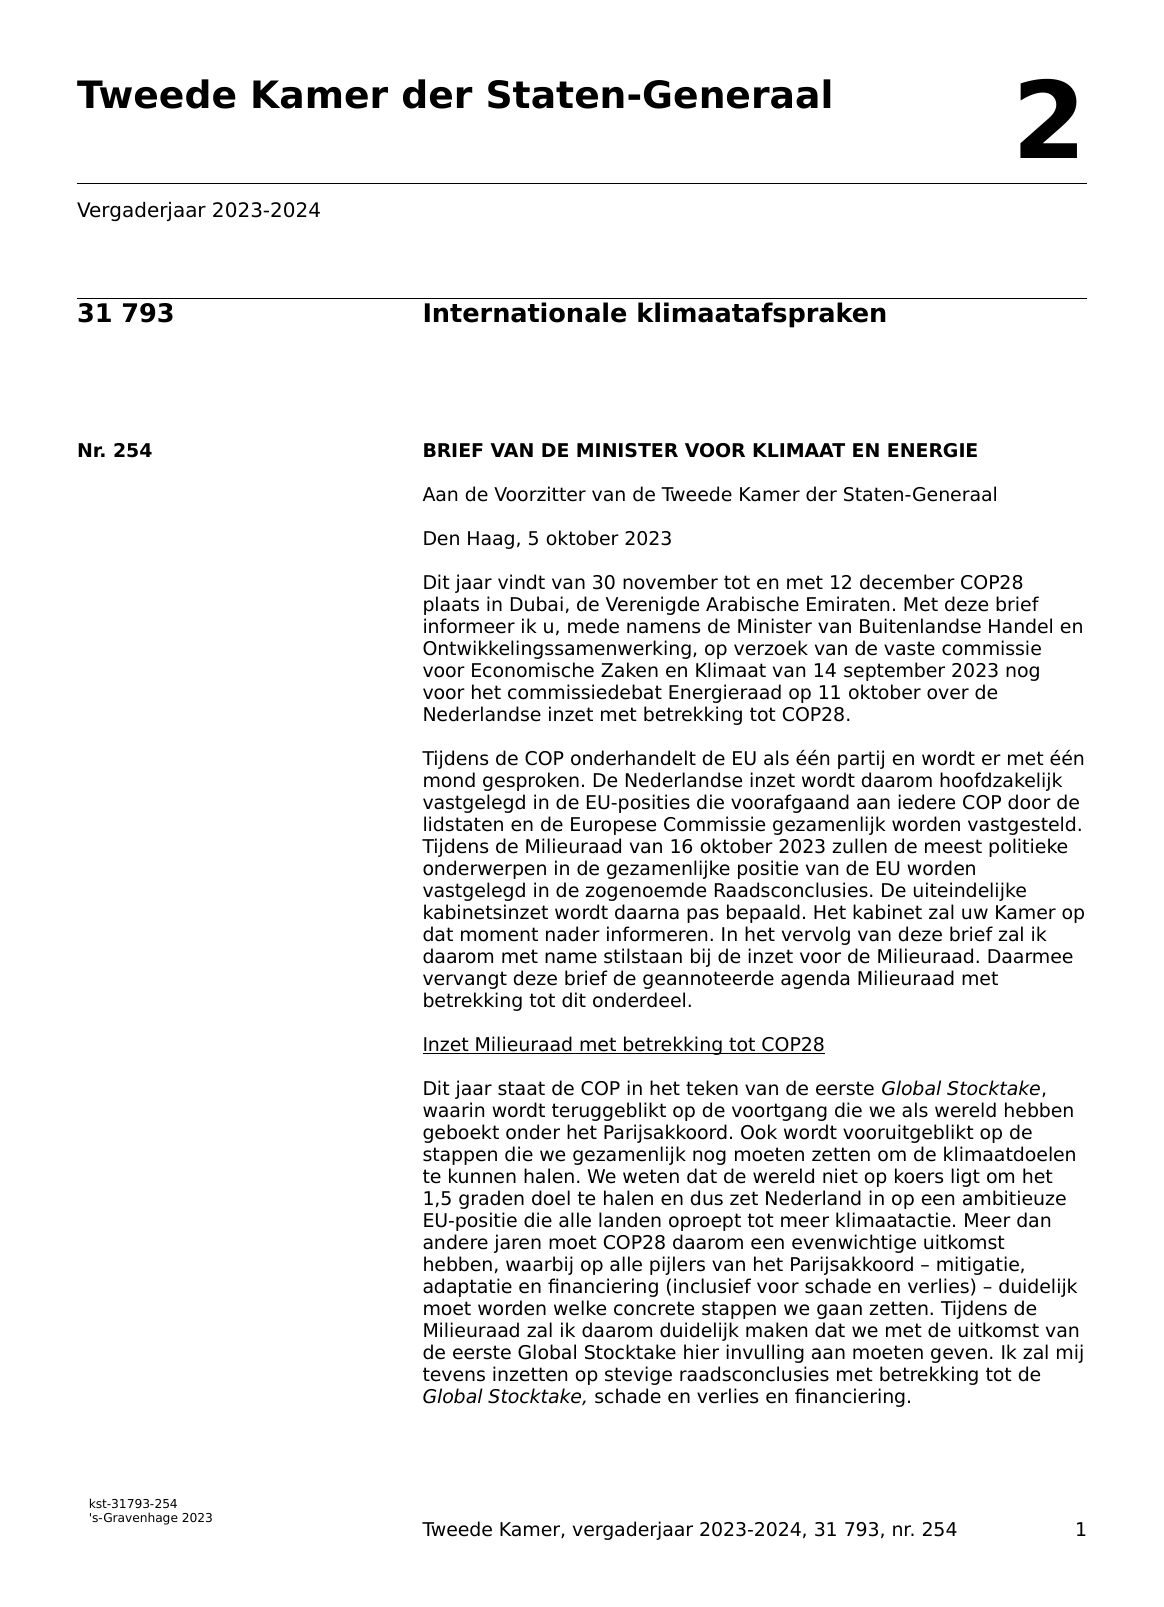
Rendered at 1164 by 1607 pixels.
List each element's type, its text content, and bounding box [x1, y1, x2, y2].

text Dit jaar staat de COP in het teken van de eerste Global Stocktake, waarin wordt teruggeblikt op de voortgang die we als wereld hebben geboekt onder het Parijsakkoord. Ook wordt vooruitgeblikt op de stappen die we gezamenlijk nog moeten zetten om de klimaatdoelen te kunnen halen. We weten dat de wereld niet op koers ligt om het 1,5 graden doel te halen en dus zet Nederland in op een ambitieuze EU-positie die alle landen oproept tot meer klimaatactie. Meer dan andere jaren moet COP28 daarom een evenwichtige uitkomst hebben, waarbij op alle pijlers van het Parijsakkoord – mitigatie, adaptatie en financiering (inclusief voor schade en verlies) – duidelijk moet worden welke concrete stappen we gaan zetten. Tijdens de Milieuraad zal ik daarom duidelijk maken dat we met de uitkomst van de eerste Global Stocktake hier invulling aan moeten geven. Ik zal mij tevens inzetten op stevige raadsconclusies met betrekking tot de Global Stocktake, schade en verlies en financiering. [422, 1078, 1087, 1408]
table_header Tweede Kamer der Staten-Generaal [77, 59, 886, 183]
text Tijdens de COP onderhandelt de EU als één partij en wordt er met één mond gesproken. De Nederlandse inzet wordt daarom hoofdzakelijk vastgelegd in de EU-posities die voorafgaand aan iedere COP door de lidstaten en de Europese Commissie gezamenlijk worden vastgesteld. Tijdens de Milieuraad van 16 oktober 2023 zullen de meest politieke onderwerpen in de gezamenlijke positie van de EU worden vastgelegd in de zogenoemde Raadsconclusies. De uiteindelijke kabinetsinzet wordt daarna pas bepaald. Het kabinet zal uw Kamer op dat moment nader informeren. In het vervolg van deze brief zal ik daarom met name stilstaan bij de inzet voor de Milieuraad. Daarmee vervangt deze brief de geannoteerde agenda Milieuraad met betrekking tot dit onderdeel. [422, 748, 1087, 1012]
text 's-Gravenhage 2023 [88, 1511, 323, 1525]
text kst-31793-254 [88, 1497, 323, 1511]
text Aan de Voorzitter van de Tweede Kamer der Staten-Generaal [422, 484, 1087, 506]
text Dit jaar vindt van 30 november tot en met 12 december COP28 plaats in Dubai, de Verenigde Arabische Emiraten. Met deze brief informeer ik u, mede namens de Minister van Buitenlandse Handel en Ontwikkelingssamenwerking, op verzoek van de vaste commissie voor Economische Zaken en Klimaat van 14 september 2023 nog voor het commissiedebat Energieraad op 11 oktober over de Nederlandse inzet met betrekking tot COP28. [422, 572, 1087, 726]
subtitle 31 793 Internationale klimaatafspraken [77, 299, 1087, 329]
table_header 2 [886, 59, 1087, 183]
text Den Haag, 5 oktober 2023 [422, 528, 1087, 550]
subtitle Nr. 254 BRIEF VAN DE MINISTER VOOR KLIMAAT EN ENERGIE [77, 440, 1087, 462]
table_cell Vergaderjaar 2023-2024 [77, 184, 1087, 298]
subtitle Inzet Milieuraad met betrekking tot COP28 [422, 1034, 1087, 1056]
